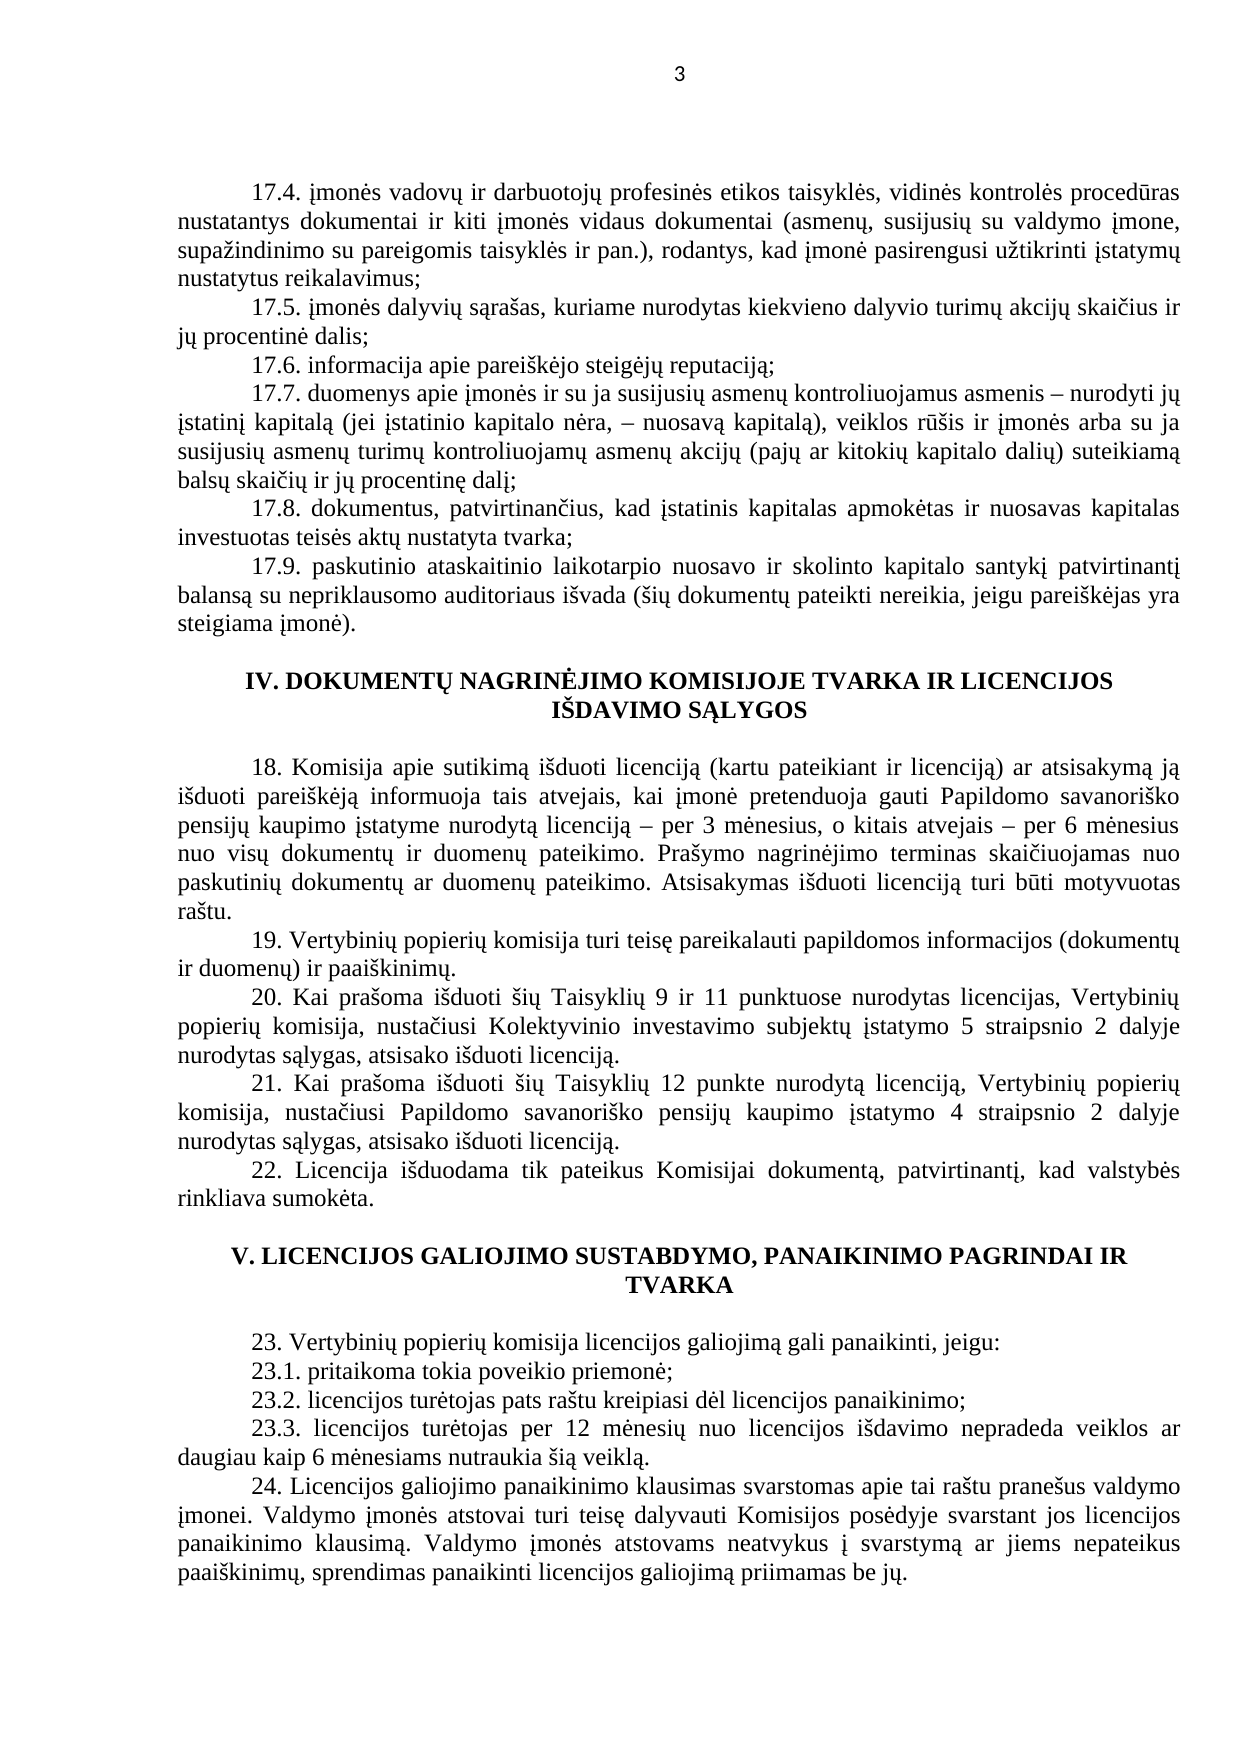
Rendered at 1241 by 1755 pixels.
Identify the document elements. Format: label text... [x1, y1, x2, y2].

text 17.9. paskutinio ataskaitinio laikotarpio nuosavo ir skolinto kapitalo santykį patvirtinantį balansą su nepriklausomo auditoriaus išvada (šių dokumentų pateikti nereikia, jeigu pareiškėjas yra steigiama įmonė). [177, 551, 1181, 637]
text 17.5. įmonės dalyvių sąrašas, kuriame nurodytas kiekvieno dalyvio turimų akcijų skaičius ir jų procentinė dalis; [177, 292, 1181, 350]
text 19. Vertybinių popierių komisija turi teisę pareikalauti papildomos informacijos (dokumentų ir duomenų) ir paaiškinimų. [177, 925, 1181, 982]
text 24. Licencijos galiojimo panaikinimo klausimas svarstomas apie tai raštu pranešus valdymo įmonei. Valdymo įmonės atstovai turi teisę dalyvauti Komisijos posėdyje svarstant jos licencijos panaikinimo klausimą. Valdymo įmonės atstovams neatvykus į svarstymą ar jiems nepateikus paaiškinimų, sprendimas panaikinti licencijos galiojimą priimamas be jų. [177, 1471, 1181, 1586]
text 23. Vertybinių popierių komisija licencijos galiojimą gali panaikinti, jeigu: [177, 1327, 1181, 1356]
text 17.7. duomenys apie įmonės ir su ja susijusių asmenų kontroliuojamus asmenis – nurodyti jų įstatinį kapitalą (jei įstatinio kapitalo nėra, – nuosavą kapitalą), veiklos rūšis ir įmonės arba su ja susijusių asmenų turimų kontroliuojamų asmenų akcijų (pajų ar kitokių kapitalo dalių) suteikiamą balsų skaičių ir jų procentinę dalį; [177, 378, 1181, 493]
text IV. Dokumentų nagrinėjimo Komisijoje tvarka ir licencijos išdavimo sąlygos [177, 666, 1181, 723]
text 17.4. įmonės vadovų ir darbuotojų profesinės etikos taisyklės, vidinės kontrolės procedūras nustatantys dokumentai ir kiti įmonės vidaus dokumentai (asmenų, susijusių su valdymo įmone, supažindinimo su pareigomis taisyklės ir pan.), rodantys, kad įmonė pasirengusi užtikrinti įstatymų nustatytus reikalavimus; [177, 177, 1181, 292]
text 23.1. pritaikoma tokia poveikio priemonė; [177, 1356, 1181, 1385]
text V. Licencijos galiojimo sustabdymo, panaikinimo pagrindai ir tvarka [177, 1241, 1181, 1298]
text 18. Komisija apie sutikimą išduoti licenciją (kartu pateikiant ir licenciją) ar atsisakymą ją išduoti pareiškėją informuoja tais atvejais, kai įmonė pretenduoja gauti Papildomo savanoriško pensijų kaupimo įstatyme nurodytą licenciją – per 3 mėnesius, o kitais atvejais – per 6 mėnesius nuo visų dokumentų ir duomenų pateikimo. Prašymo nagrinėjimo terminas skaičiuojamas nuo paskutinių dokumentų ar duomenų pateikimo. Atsisakymas išduoti licenciją turi būti motyvuotas raštu. [177, 752, 1181, 925]
text 21. Kai prašoma išduoti šių Taisyklių 12 punkte nurodytą licenciją, Vertybinių popierių komisija, nustačiusi Papildomo savanoriško pensijų kaupimo įstatymo 4 straipsnio 2 dalyje nurodytas sąlygas, atsisako išduoti licenciją. [177, 1068, 1181, 1155]
text 22. Licencija išduodama tik pateikus Komisijai dokumentą, patvirtinantį, kad valstybės rinkliava sumokėta. [177, 1155, 1181, 1212]
text 23.3. licencijos turėtojas per 12 mėnesių nuo licencijos išdavimo nepradeda veiklos ar daugiau kaip 6 mėnesiams nutraukia šią veiklą. [177, 1413, 1181, 1471]
text 17.6. informacija apie pareiškėjo steigėjų reputaciją; [177, 350, 1181, 378]
text 17.8. dokumentus, patvirtinančius, kad įstatinis kapitalas apmokėtas ir nuosavas kapitalas investuotas teisės aktų nustatyta tvarka; [177, 493, 1181, 551]
text 23.2. licencijos turėtojas pats raštu kreipiasi dėl licencijos panaikinimo; [177, 1385, 1181, 1413]
text 20. Kai prašoma išduoti šių Taisyklių 9 ir 11 punktuose nurodytas licencijas, Vertybinių popierių komisija, nustačiusi Kolektyvinio investavimo subjektų įstatymo 5 straipsnio 2 dalyje nurodytas sąlygas, atsisako išduoti licenciją. [177, 982, 1181, 1068]
